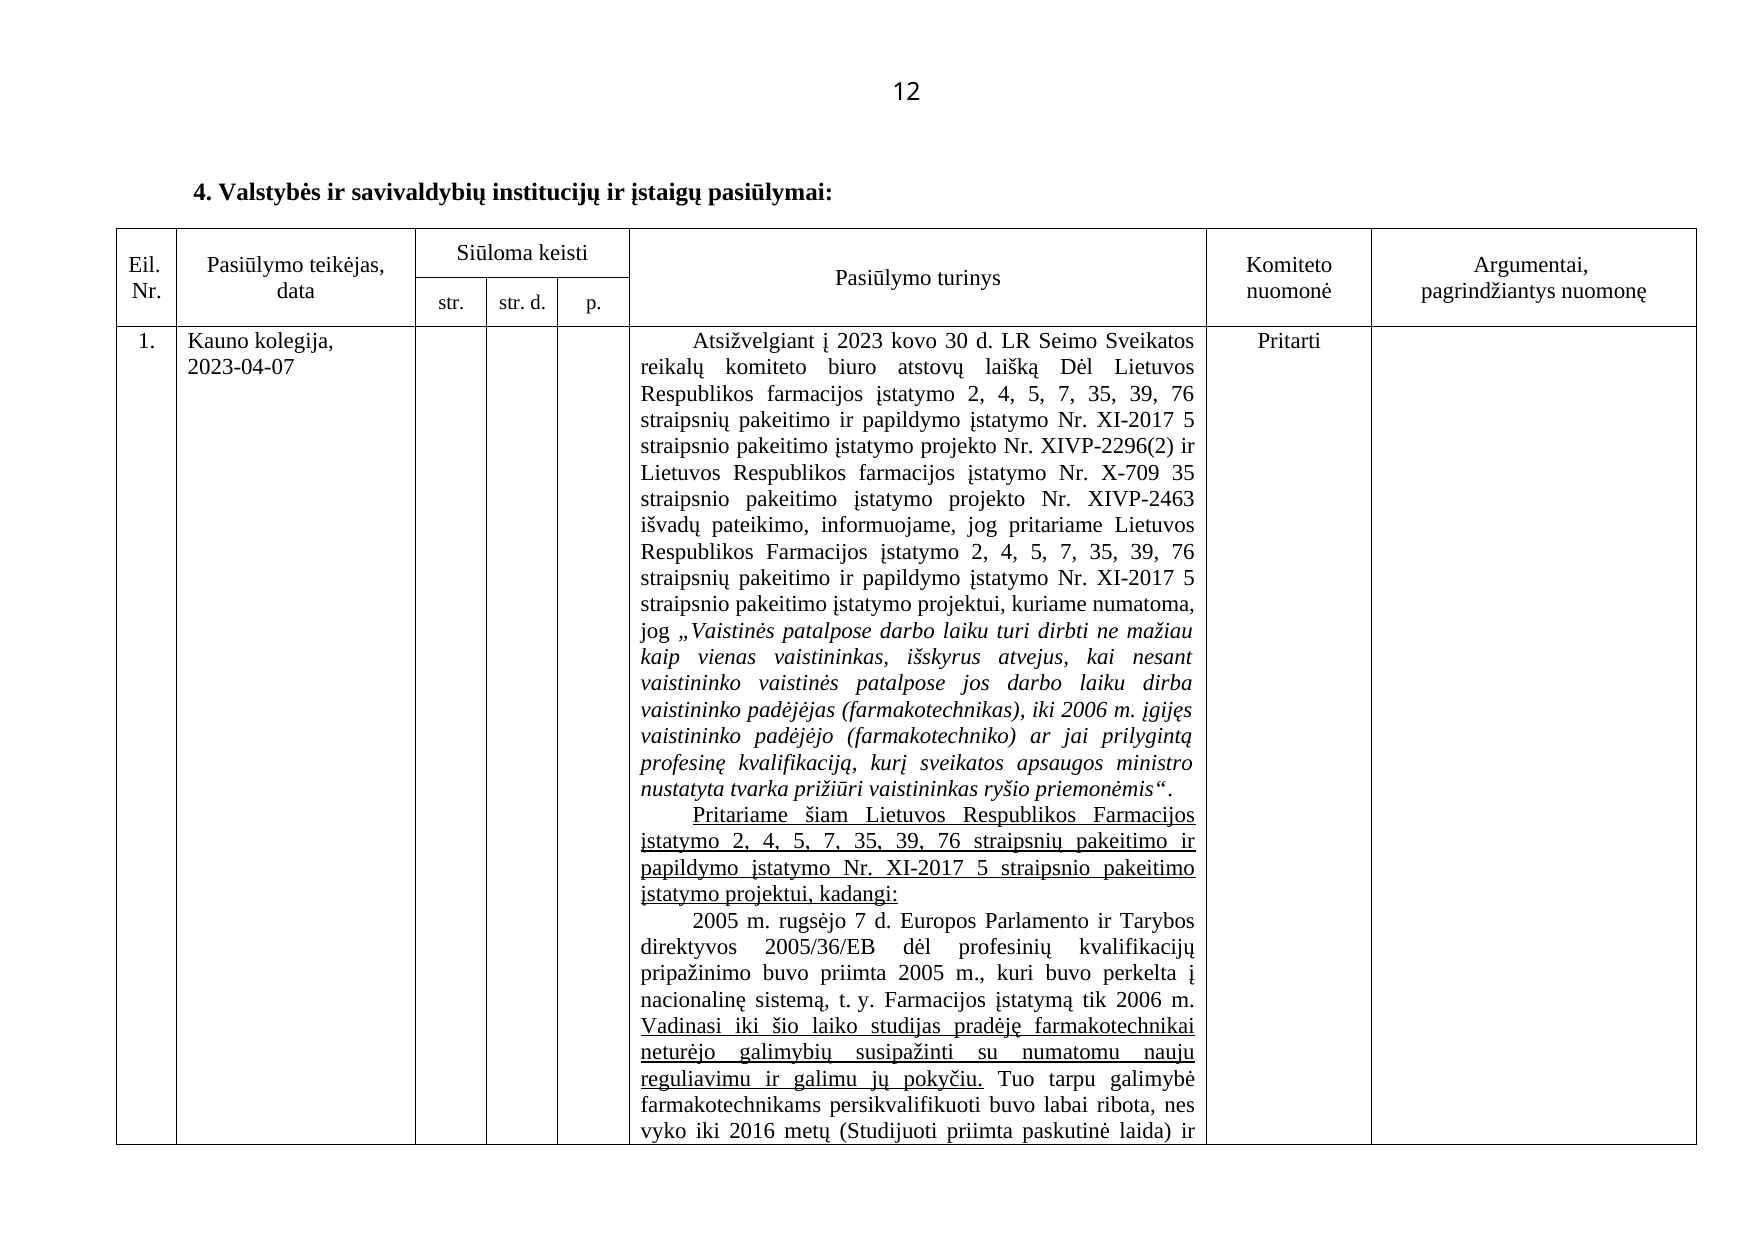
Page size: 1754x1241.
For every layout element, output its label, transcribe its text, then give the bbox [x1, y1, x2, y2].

table_header Komiteto nuomonė [1207, 229, 1371, 326]
table_cell str. d. [487, 278, 557, 326]
table_header Pasiūlymo turinys [630, 229, 1206, 326]
table_cell [558, 327, 629, 1144]
table_cell [487, 327, 557, 1144]
table_cell [1372, 327, 1696, 1144]
table_cell [416, 327, 486, 1144]
table_cell Atsižvelgiant į 2023 kovo 30 d. LR Seimo Sveikatos reikalų komiteto biuro atstovų laišką Dėl Lietuvos Respublikos farmacijos įstatymo 2, 4, 5, 7, 35, 39, 76 straipsnių pakeitimo ir papildymo įstatymo Nr. XI-2017 5 straipsnio pakeitimo įstatymo projekto Nr. XIVP-2296(2) ir Lietuvos Respublikos farmacijos įstatymo Nr. X-709 35 straipsnio pakeitimo įstatymo projekto Nr. XIVP-2463 išvadų pateikimo, informuojame, jog pritariame Lietuvos Respublikos Farmacijos įstatymo 2, 4, 5, 7, 35, 39, 76 straipsnių pakeitimo ir papildymo įstatymo Nr. XI-2017 5 straipsnio pakeitimo įstatymo projektui, kuriame numatoma, jog „Vaistinės patalpose darbo laiku turi dirbti ne mažiau kaip vienas vaistininkas, išskyrus atvejus, kai nesant vaistininko vaistinės patalpose jos darbo laiku dirba vaistininko padėjėjas (farmakotechnikas), iki 2006 m. įgijęs vaistininko padėjėjo (farmakotechniko) ar jai prilygintą profesinę kvalifikaciją, kurį sveikatos apsaugos ministro nustatyta tvarka prižiūri vaistininkas ryšio priemonėmis“. Pritariame šiam Lietuvos Respublikos Farmacijos įstatymo 2, 4, 5, 7, 35, 39, 76 straipsnių pakeitimo ir papildymo įstatymo Nr. XI-2017 5 straipsnio pakeitimo įstatymo projektui, kadangi: 2005 m. rugsėjo 7 d. Europos Parlamento ir Tarybos direktyvos 2005/36/EB dėl profesinių kvalifikacijų pripažinimo buvo priimta 2005 m., kuri buvo perkelta į nacionalinę sistemą, t. y. Farmacijos įstatymą tik 2006 m. Vadinasi iki šio laiko studijas pradėję farmakotechnikai neturėjo galimybių susipažinti su numatomu nauju reguliavimu ir galimu jų pokyčiu. Tuo tarpu galimybė farmakotechnikams persikvalifikuoti buvo labai ribota, nes vyko iki 2016 metų (Studijuoti priimta paskutinė laida) ir [630, 327, 1206, 1144]
table_header Argumentai, pagrindžiantys nuomonę [1372, 229, 1696, 326]
table_cell 1. [117, 327, 176, 1144]
table_header Pasiūlymo teikėjas, data [177, 229, 415, 326]
table_cell str. [416, 278, 486, 326]
table_cell p. [558, 278, 629, 326]
table_header Siūloma keisti [416, 229, 629, 277]
table_header Eil. Nr. [117, 229, 176, 326]
table_cell Pritarti [1207, 327, 1371, 1144]
table_cell Kauno kolegija, 2023-04-07 [177, 327, 415, 1144]
subtitle 4. Valstybės ir savivaldybių institucijų ir įstaigų pasiūlymai: [118, 177, 1695, 206]
